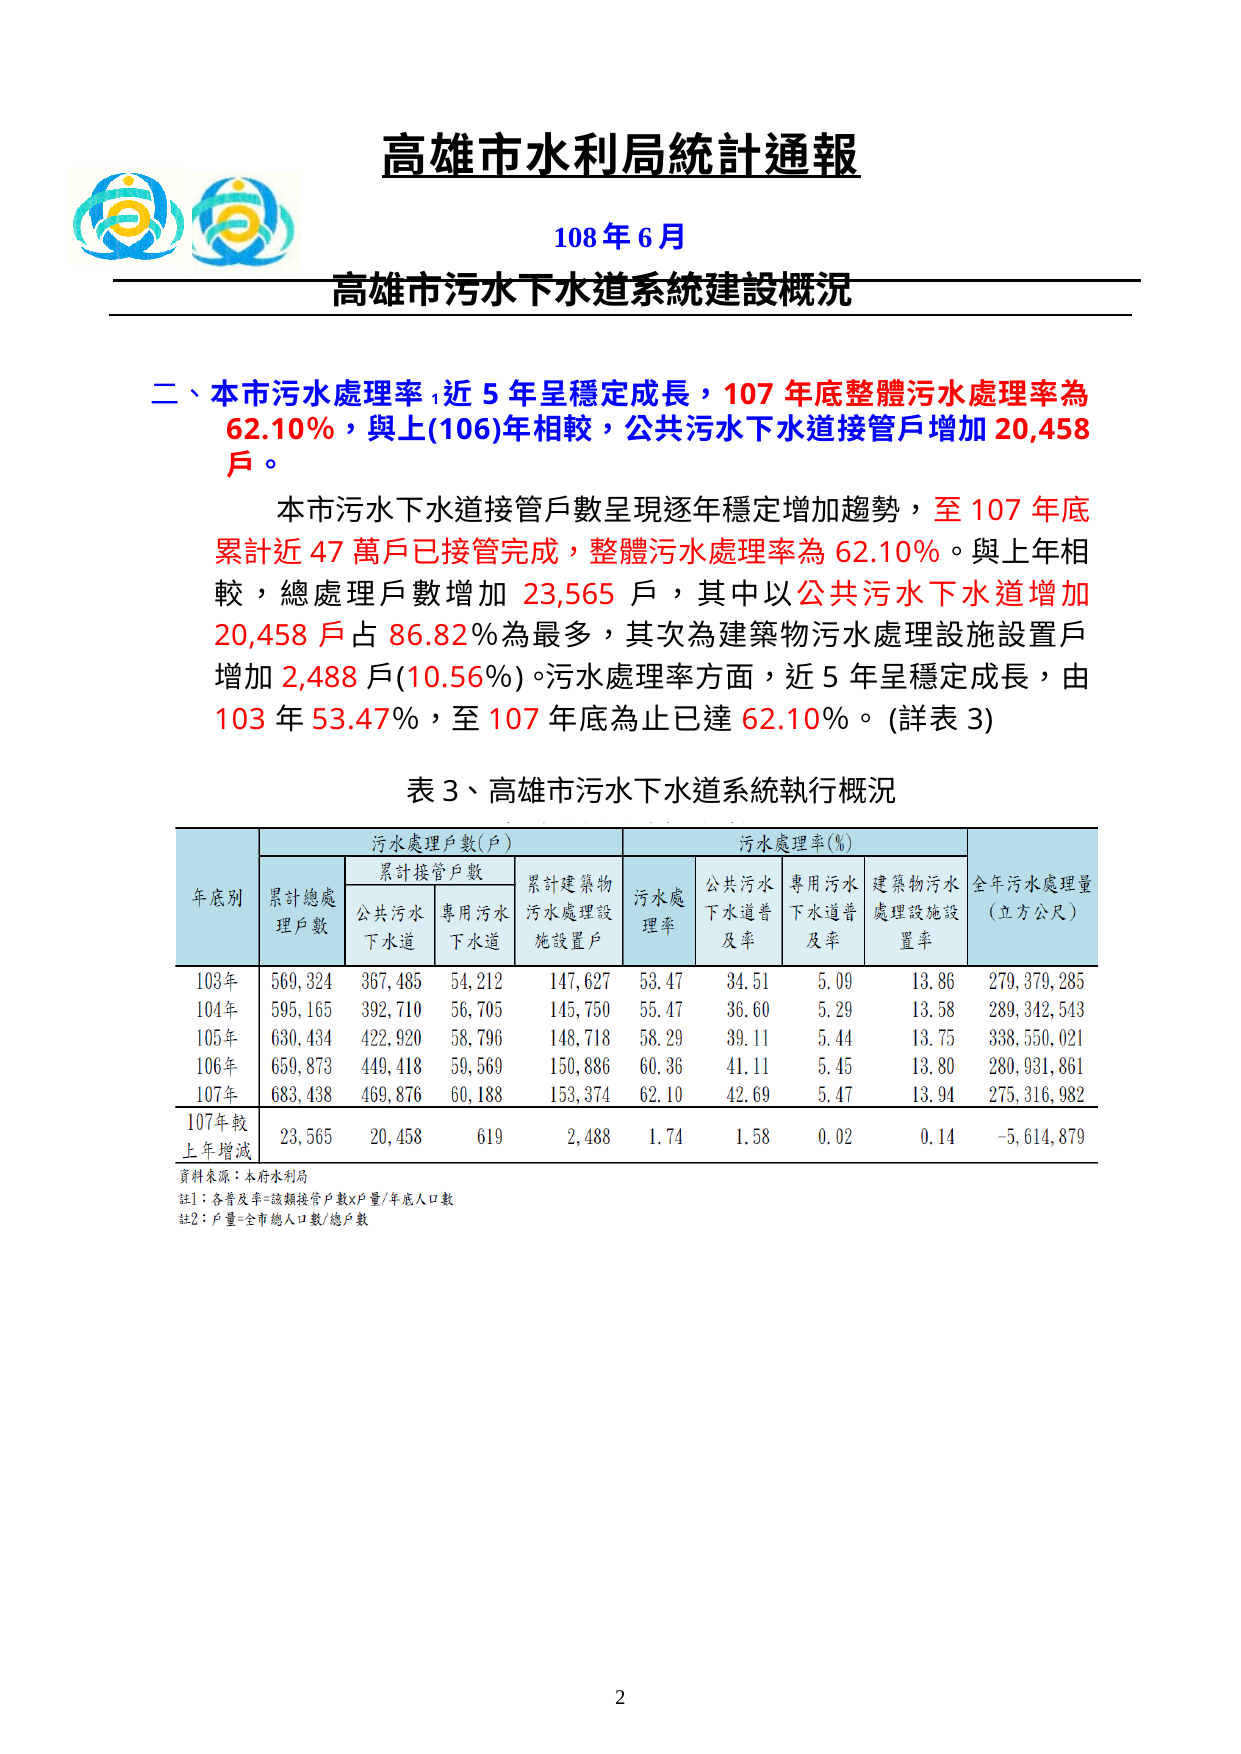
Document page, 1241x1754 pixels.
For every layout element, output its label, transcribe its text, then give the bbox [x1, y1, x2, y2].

text 二、本市污水處理率1近 5 年呈穩定成長，107 年底整體污水處理率為62.10％，與上(106)年相較，公共污水下水道接管戶增加20,458戶。 [150, 376, 1090, 482]
text 表 3、高雄市污水下水道系統執行概況 [150, 773, 1090, 808]
picture [68, 166, 191, 266]
picture [176, 170, 303, 274]
picture [175, 822, 1103, 1238]
text 本市污水下水道接管戶數呈現逐年穩定增加趨勢，至 107 年底累計近 47 萬戶已接管完成，整體污水處理率為 62.10％。與上年相較，總處理戶數增加 23,565 戶，其中以公共污水下水道增加20,458 戶占 86.82％為最多，其次為建築物污水處理設施設置戶增加 2,488 戶(10.56％)。污水處理率方面，近 5 年呈穩定成長，由 103 年53.47％，至107 年底為止已達 62.10％。 (詳表 3) [214, 487, 1090, 737]
